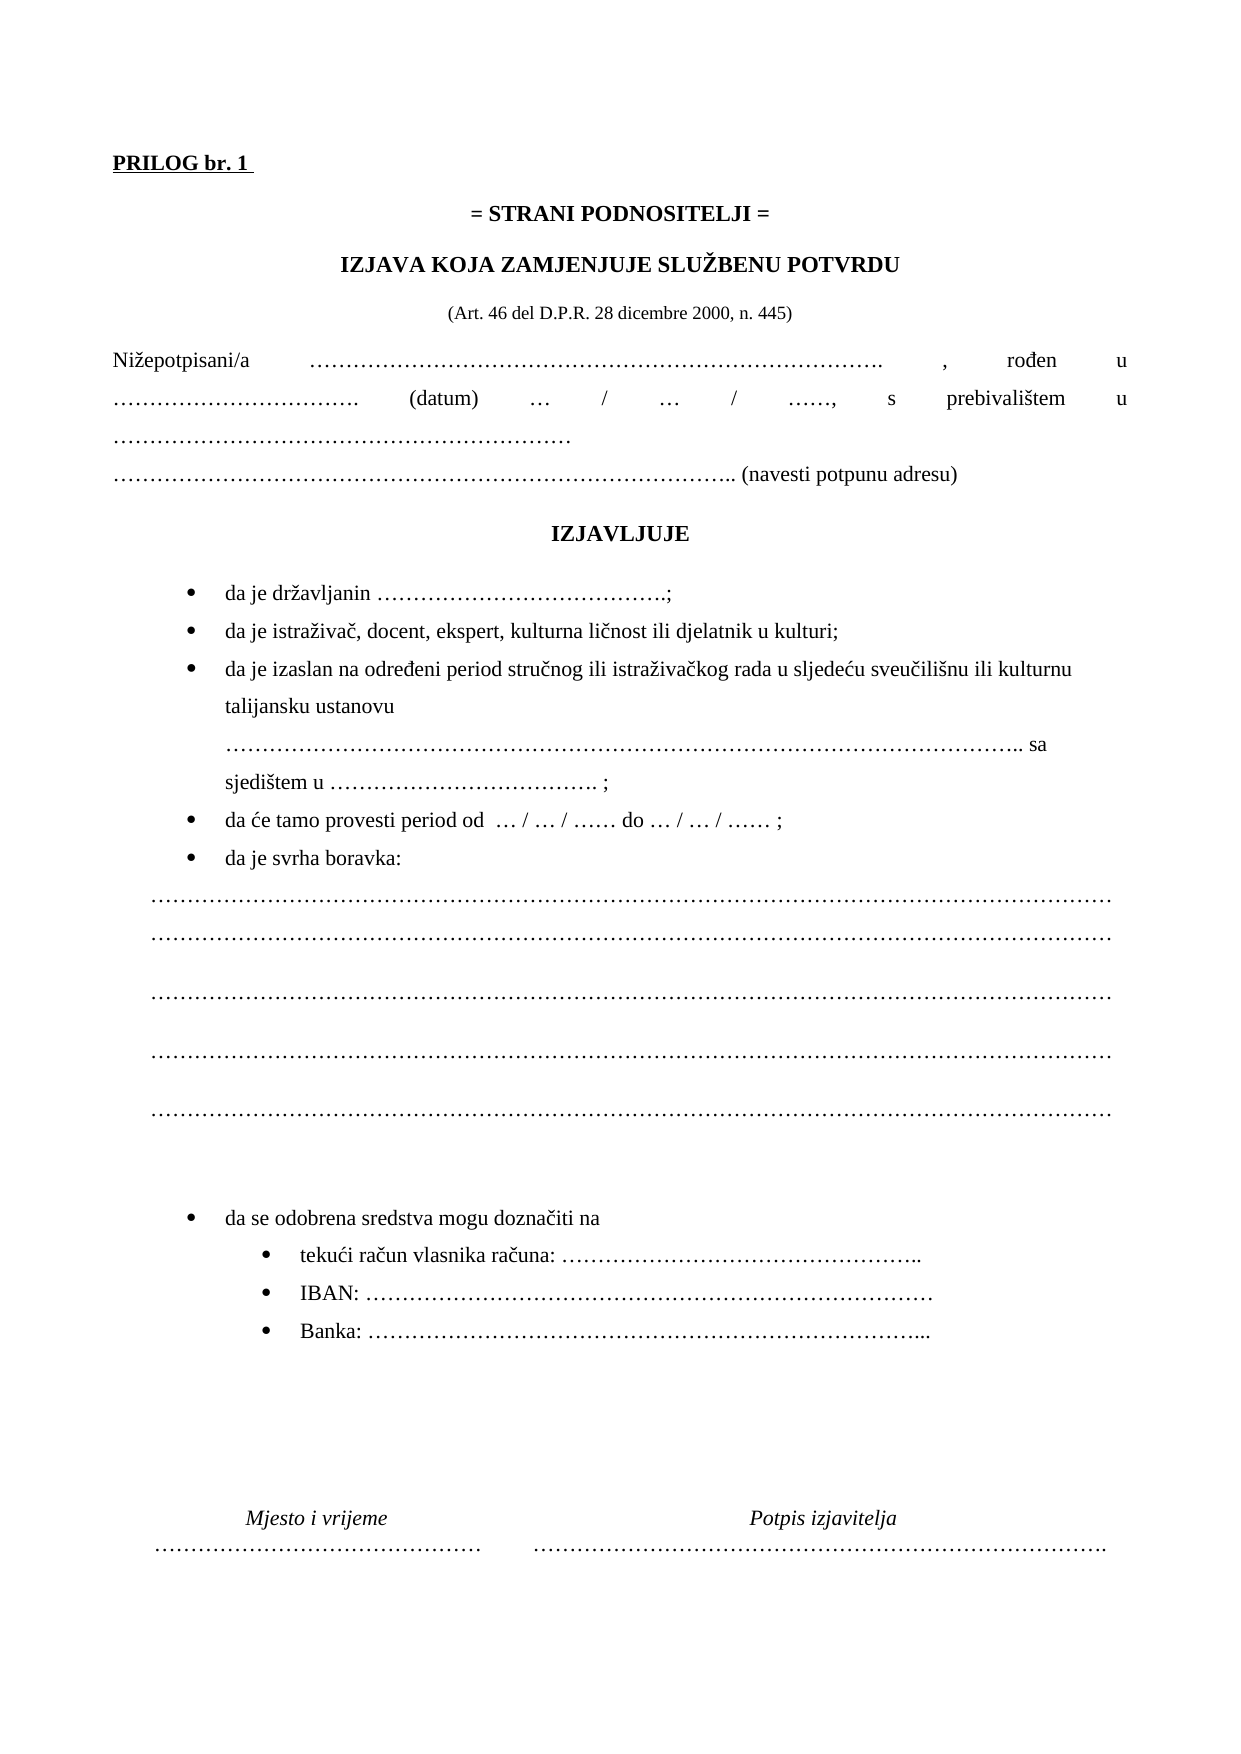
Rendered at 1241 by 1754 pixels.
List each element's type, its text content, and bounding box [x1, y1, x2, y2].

list da će tamo provesti period od … / … / …… do … / … / …… ; [187, 807, 1128, 832]
text …………………………………………………………………………………………………………………… [150, 979, 1128, 1004]
text IZJAVLJUJE [112, 519, 1128, 546]
text IZJAVA KOJA ZAMJENJUJE SLUŽBENU POTVRDU [112, 251, 1128, 277]
text (Art. 46 del D.P.R. 28 dicembre 2000, n. 445) [112, 302, 1128, 323]
text …………………………………………………………………………………………………………………… [150, 1096, 1128, 1121]
text PRILOG br. 1 [112, 150, 1128, 175]
list tekući račun vlasnika računa: ………………………………………….. [262, 1242, 1128, 1268]
list da se odobrena sredstva mogu doznačiti na [187, 1205, 1128, 1230]
table_header Mjesto i vrijeme ……………………………………… [118, 1505, 517, 1579]
list da je istraživač, docent, ekspert, kulturna ličnost ili djelatnik u kulturi; [187, 618, 1128, 643]
list Banka: …………………………………………………………………... [262, 1318, 1128, 1343]
text …………………………………………………………………………………………………………………… [150, 1038, 1128, 1063]
list da je državljanin ………………………………….; [187, 580, 1128, 605]
list da je izaslan na određeni period stručnog ili istraživačkog rada u sljedeću sveučilišnu ili kulturnu talijansku ustanovu ……………………………………………………………………………………………….. sa sjedištem u ………………………………. ; [187, 656, 1128, 794]
list da je svrha boravka: [187, 845, 1128, 870]
list IBAN: …………………………………………………………………… [262, 1280, 1128, 1306]
table_header Potpis izjavitelja ……………………………………………………………………. [517, 1505, 1122, 1579]
text ………………………………………………………………………………………………………………………………………………………………………………………………………………………………………… [150, 882, 1128, 946]
text = STRANI PODNOSITELJI = [112, 200, 1128, 226]
text Nižepotpisani/a ……………………………………………………………………. , rođen u ……………………………. (datum) … / … / ……, s prebivalištem u ……………………………………………………… ………………………………………………………………………….. (navesti potpunu adresu) [112, 347, 1128, 486]
